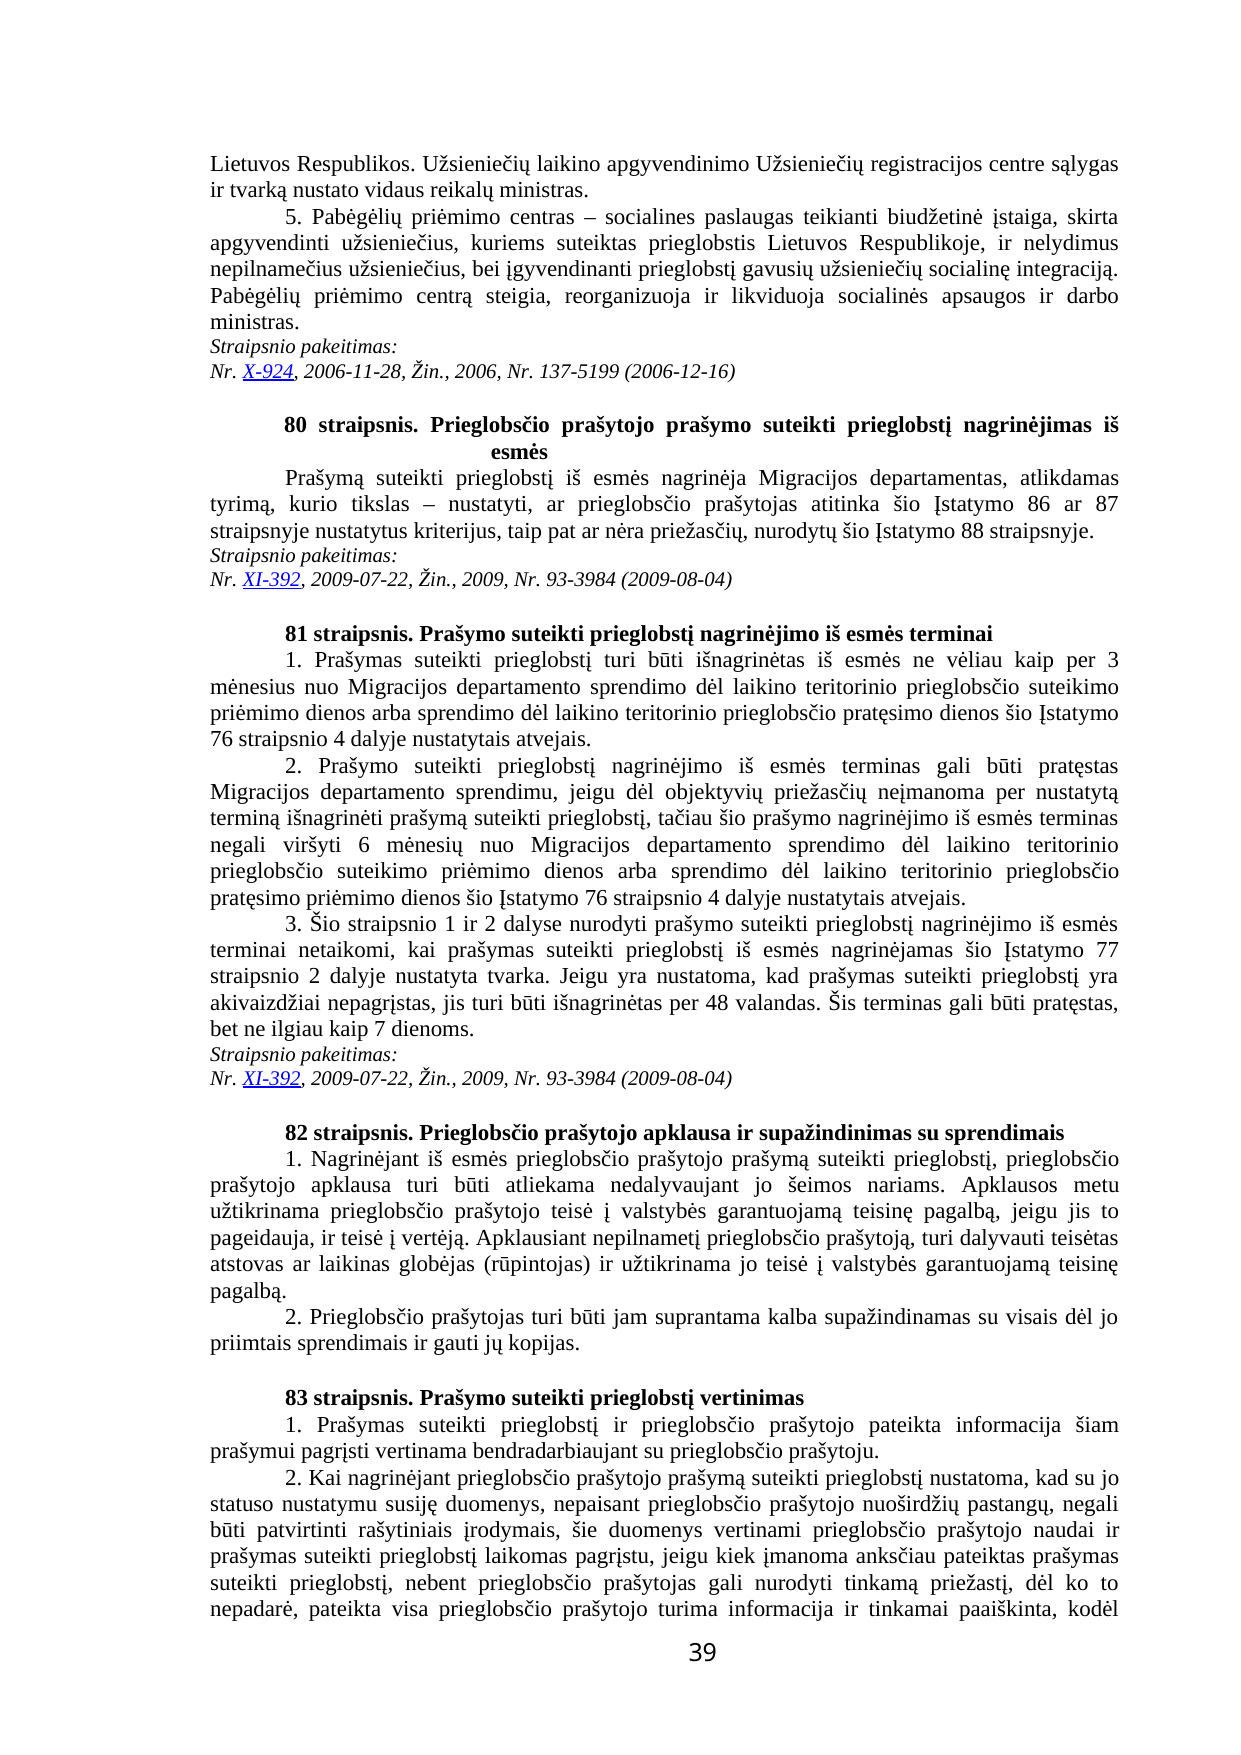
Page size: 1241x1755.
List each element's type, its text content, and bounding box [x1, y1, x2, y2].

text 80 straipsnis. Prieglobsčio prašytojo prašymo suteikti prieglobstį nagrinėjimas iš esmės [284, 411, 1120, 464]
text 81 straipsnis. Prašymo suteikti prieglobstį nagrinėjimo iš esmės terminai [210, 620, 1120, 646]
text 83 straipsnis. Prašymo suteikti prieglobstį vertinimas [210, 1384, 1120, 1411]
text 2. Kai nagrinėjant prieglobsčio prašytojo prašymą suteikti prieglobstį nustatoma, kad su jo statuso nustatymu susiję duomenys, nepaisant prieglobsčio prašytojo nuoširdžių pastangų, negali būti patvirtinti rašytiniais įrodymais, šie duomenys vertinami prieglobsčio prašytojo naudai ir prašymas suteikti prieglobstį laikomas pagrįstu, jeigu kiek įmanoma anksčiau pateiktas prašymas suteikti prieglobstį, nebent prieglobsčio prašytojas gali nurodyti tinkamą priežastį, dėl ko to nepadarė, pateikta visa prieglobsčio prašytojo turima informacija ir tinkamai paaiškinta, kodėl [210, 1463, 1120, 1622]
text Straipsnio pakeitimas: [210, 543, 1120, 567]
text Straipsnio pakeitimas: [210, 334, 1120, 358]
text Nr. X-924, 2006-11-28, Žin., 2006, Nr. 137-5199 (2006-12-16) [210, 358, 1120, 383]
text 1. Prašymas suteikti prieglobstį turi būti išnagrinėtas iš esmės ne vėliau kaip per 3 mėnesius nuo Migracijos departamento sprendimo dėl laikino teritorinio prieglobsčio suteikimo priėmimo dienos arba sprendimo dėl laikino teritorinio prieglobsčio pratęsimo dienos šio Įstatymo 76 straipsnio 4 dalyje nustatytais atvejais. [210, 646, 1120, 752]
text 2. Prašymo suteikti prieglobstį nagrinėjimo iš esmės terminas gali būti pratęstas Migracijos departamento sprendimu, jeigu dėl objektyvių priežasčių neįmanoma per nustatytą terminą išnagrinėti prašymą suteikti prieglobstį, tačiau šio prašymo nagrinėjimo iš esmės terminas negali viršyti 6 mėnesių nuo Migracijos departamento sprendimo dėl laikino teritorinio prieglobsčio suteikimo priėmimo dienos arba sprendimo dėl laikino teritorinio prieglobsčio pratęsimo priėmimo dienos šio Įstatymo 76 straipsnio 4 dalyje nustatytais atvejais. [210, 752, 1120, 910]
text 1. Nagrinėjant iš esmės prieglobsčio prašytojo prašymą suteikti prieglobstį, prieglobsčio prašytojo apklausa turi būti atliekama nedalyvaujant jo šeimos nariams. Apklausos metu užtikrinama prieglobsčio prašytojo teisė į valstybės garantuojamą teisinę pagalbą, jeigu jis to pageidauja, ir teisė į vertėją. Apklausiant nepilnametį prieglobsčio prašytoją, turi dalyvauti teisėtas atstovas ar laikinas globėjas (rūpintojas) ir užtikrinama jo teisė į valstybės garantuojamą teisinę pagalbą. [210, 1145, 1120, 1303]
text Nr. XI-392, 2009-07-22, Žin., 2009, Nr. 93-3984 (2009-08-04) [210, 1066, 1120, 1090]
text Nr. XI-392, 2009-07-22, Žin., 2009, Nr. 93-3984 (2009-08-04) [210, 567, 1120, 591]
text 82 straipsnis. Prieglobsčio prašytojo apklausa ir supažindinimas su sprendimais [285, 1118, 1120, 1145]
text Lietuvos Respublikos. Užsieniečių laikino apgyvendinimo Užsieniečių registracijos centre sąlygas ir tvarką nustato vidaus reikalų ministras. [210, 150, 1120, 203]
text 1. Prašymas suteikti prieglobstį ir prieglobsčio prašytojo pateikta informacija šiam prašymui pagrįsti vertinama bendradarbiaujant su prieglobsčio prašytoju. [210, 1411, 1120, 1463]
text 2. Prieglobsčio prašytojas turi būti jam suprantama kalba supažindinamas su visais dėl jo priimtais sprendimais ir gauti jų kopijas. [210, 1303, 1120, 1356]
text Prašymą suteikti prieglobstį iš esmės nagrinėja Migracijos departamentas, atlikdamas tyrimą, kurio tikslas – nustatyti, ar prieglobsčio prašytojas atitinka šio Įstatymo 86 ar 87 straipsnyje nustatytus kriterijus, taip pat ar nėra priežasčių, nurodytų šio Įstatymo 88 straipsnyje. [210, 464, 1120, 543]
text 5. Pabėgėlių priėmimo centras – socialines paslaugas teikianti biudžetinė įstaiga, skirta apgyvendinti užsieniečius, kuriems suteiktas prieglobstis Lietuvos Respublikoje, ir nelydimus nepilnamečius užsieniečius, bei įgyvendinanti prieglobstį gavusių užsieniečių socialinę integraciją. Pabėgėlių priėmimo centrą steigia, reorganizuoja ir likviduoja socialinės apsaugos ir darbo ministras. [210, 203, 1120, 334]
text 3. Šio straipsnio 1 ir 2 dalyse nurodyti prašymo suteikti prieglobstį nagrinėjimo iš esmės terminai netaikomi, kai prašymas suteikti prieglobstį iš esmės nagrinėjamas šio Įstatymo 77 straipsnio 2 dalyje nustatyta tvarka. Jeigu yra nustatoma, kad prašymas suteikti prieglobstį yra akivaizdžiai nepagrįstas, jis turi būti išnagrinėtas per 48 valandas. Šis terminas gali būti pratęstas, bet ne ilgiau kaip 7 dienoms. [210, 910, 1120, 1042]
text Straipsnio pakeitimas: [210, 1042, 1120, 1066]
